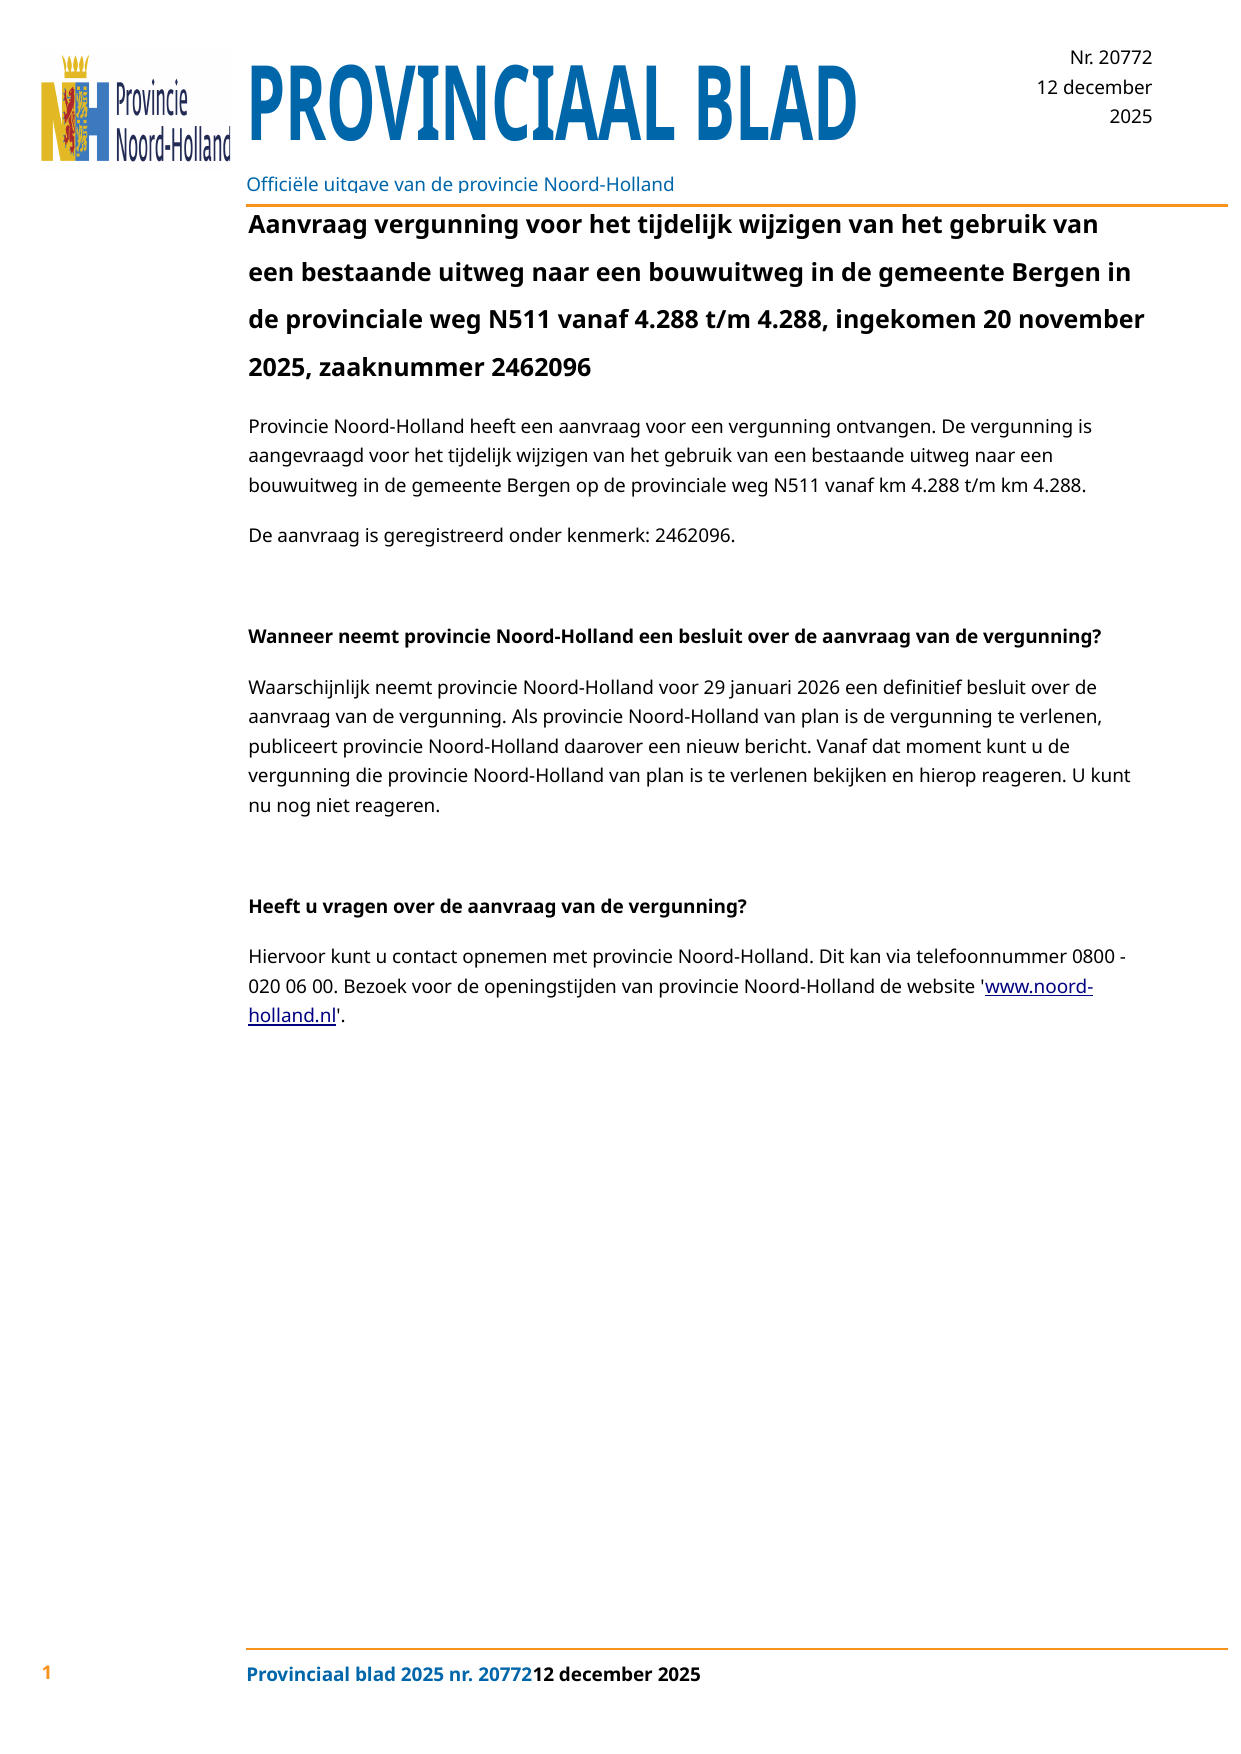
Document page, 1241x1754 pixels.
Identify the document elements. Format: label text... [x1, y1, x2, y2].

text Provincie Noord-Holland heeft een aanvraag voor een vergunning ontvangen. De vergunning is aangevraagd voor het tijdelijk wijzigen van het gebruik van een bestaande uitweg naar een bouwuitweg in de gemeente Bergen op de provinciale weg N511 vanaf km 4.288 t/m km 4.288. [248, 413, 1152, 498]
text Hiervoor kunt u contact opnemen met provincie Noord-Holland. Dit kan via telefoonnummer 0800 - 020 06 00. Bezoek voor de openingstijden van provincie Noord-Holland de website 'www.noord-holland.nl'. [248, 943, 1152, 1028]
text Waarschijnlijk neemt provincie Noord-Holland voor 29 januari 2026 een definitief besluit over de aanvraag van de vergunning. Als provincie Noord-Holland van plan is de vergunning te verlenen, publiceert provincie Noord-Holland daarover een nieuw bericht. Vanaf dat moment kunt u de vergunning die provincie Noord-Holland van plan is te verlenen bekijken en hierop reageren. U kunt nu nog niet reageren. [248, 674, 1152, 818]
text Aanvraag vergunning voor het tijdelijk wijzigen van het gebruik van een bestaande uitweg naar een bouwuitweg in de gemeente Bergen in de provinciale weg N511 vanaf 4.288 t/m 4.288, ingekomen 20 november 2025, zaaknummer 2462096 [248, 207, 1152, 384]
text Wanneer neemt provincie Noord-Holland een besluit over de aanvraag van de vergunning? [248, 623, 1152, 649]
picture [41, 47, 231, 172]
text Heeft u vragen over de aanvraag van de vergunning? [248, 893, 1152, 919]
text De aanvraag is geregistreerd onder kenmerk: 2462096. [248, 523, 1152, 548]
